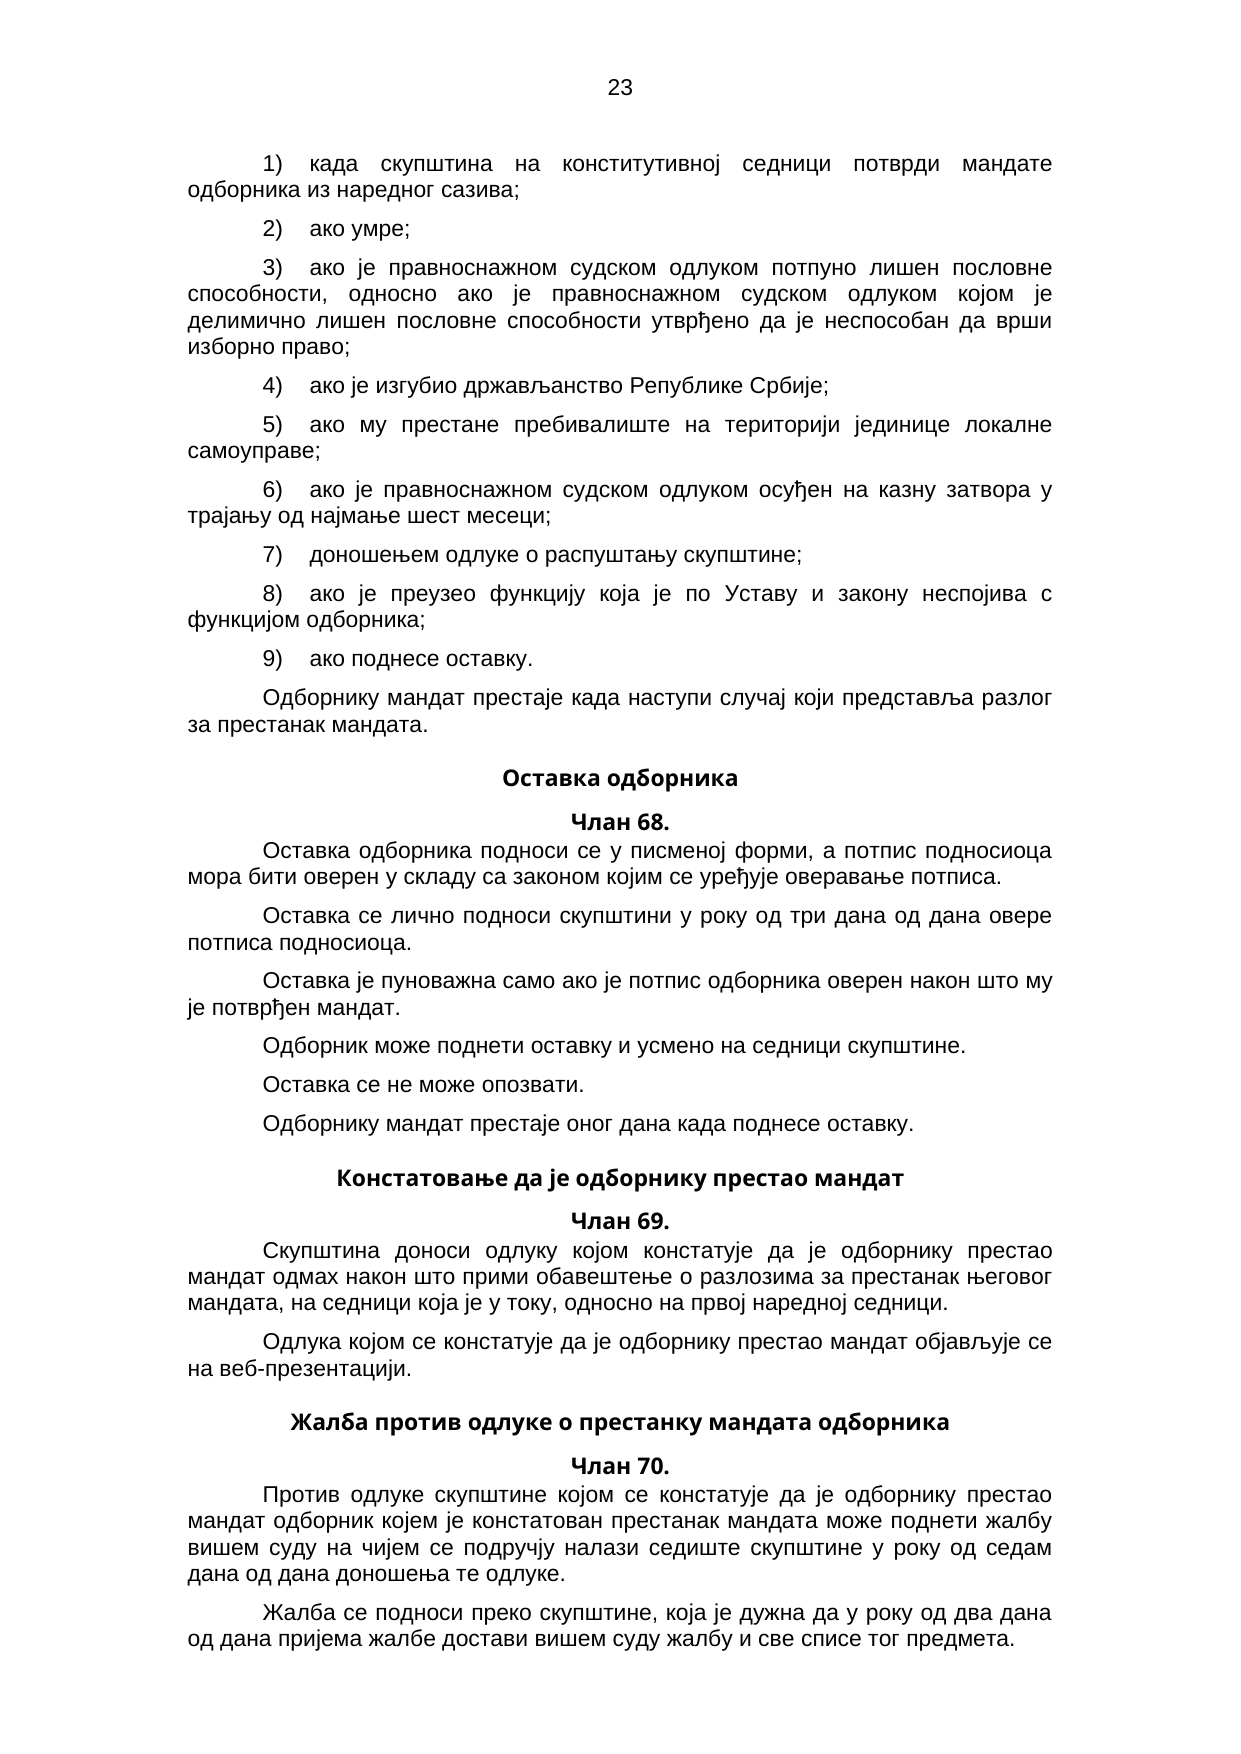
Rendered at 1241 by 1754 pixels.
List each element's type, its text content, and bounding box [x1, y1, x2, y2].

text 9) ако поднесе оставку. [187, 645, 1053, 672]
text Констатовање да је одборнику престао мандат [262, 1162, 978, 1193]
text 5) ако му престане пребивалиште на територији јединице локалне самоуправе; [187, 411, 1053, 463]
text Жалба се подноси преко скупштине, која је дужна да у року од два дана од дана пријема жалбе достави вишем суду жалбу и све списе тог предмета. [187, 1599, 1053, 1651]
text Оставка одборника подноси се у писменој форми, а потпис подносиоца мора бити оверен у складу са законом којим се уређује оверавање потписа. [187, 837, 1053, 889]
text 4) ако је изгубио држављанство Републике Србије; [187, 372, 1053, 398]
text Члан 68. [262, 806, 978, 837]
text 7) доношењем одлуке о распуштању скупштине; [187, 541, 1053, 568]
text Против одлуке скупштине којом се констатује да је одборнику престао мандат одборник којем је констатован престанак мандата може поднети жалбу вишем суду на чијем се подручју налази седиште скупштине у року од седам дана од дана доношења те одлуке. [187, 1481, 1053, 1586]
text Члан 69. [262, 1205, 978, 1237]
text Жалба против одлуке о престанку мандата одборника [262, 1406, 978, 1437]
text Оставка је пуноважна само ако је потпис одборника оверен након што му је потврђен мандат. [187, 967, 1053, 1020]
text 8) ако је преузео функцију која је по Уставу и закону неспојива с функцијом одборника; [187, 580, 1053, 633]
text 3) ако је правноснажном судском одлуком потпуно лишен пословне способности, односно ако је правноснажном судском одлуком којом је делимично лишен пословне способности утврђено да је неспособан да врши изборно право; [187, 254, 1053, 359]
text 6) ако је правноснажном судском одлуком осуђен на казну затвора у трајању од најмање шест месеци; [187, 476, 1053, 529]
text Одборнику мандат престаје када наступи случај који представља разлог за престанак мандата. [187, 684, 1053, 737]
text Одлука којом се констатује да је одборнику престао мандат објављује се на веб-презентацији. [187, 1328, 1053, 1381]
text 1) када скупштина на конститутивној седници потврди мандате одборника из наредног сазива; [187, 150, 1053, 203]
text Одборник може поднети оставку и усмено на седници скупштине. [187, 1032, 1053, 1059]
text Оставка се лично подноси скупштини у року од три дана од дана овере потписа подносиоца. [187, 902, 1053, 955]
text Одборнику мандат престаје оног дана када поднесе оставку. [187, 1110, 1053, 1137]
text Оставка одборника [262, 762, 978, 793]
text Скупштина доноси одлуку којом констатује да је одборнику престао мандат одмах након што прими обавештење о разлозима за престанак његовог мандата, на седници која је у току, односно на првој наредној седници. [187, 1237, 1053, 1316]
text Оставка се не може опозвати. [187, 1071, 1053, 1098]
text Члан 70. [262, 1449, 978, 1481]
text 2) ако умре; [187, 215, 1053, 242]
